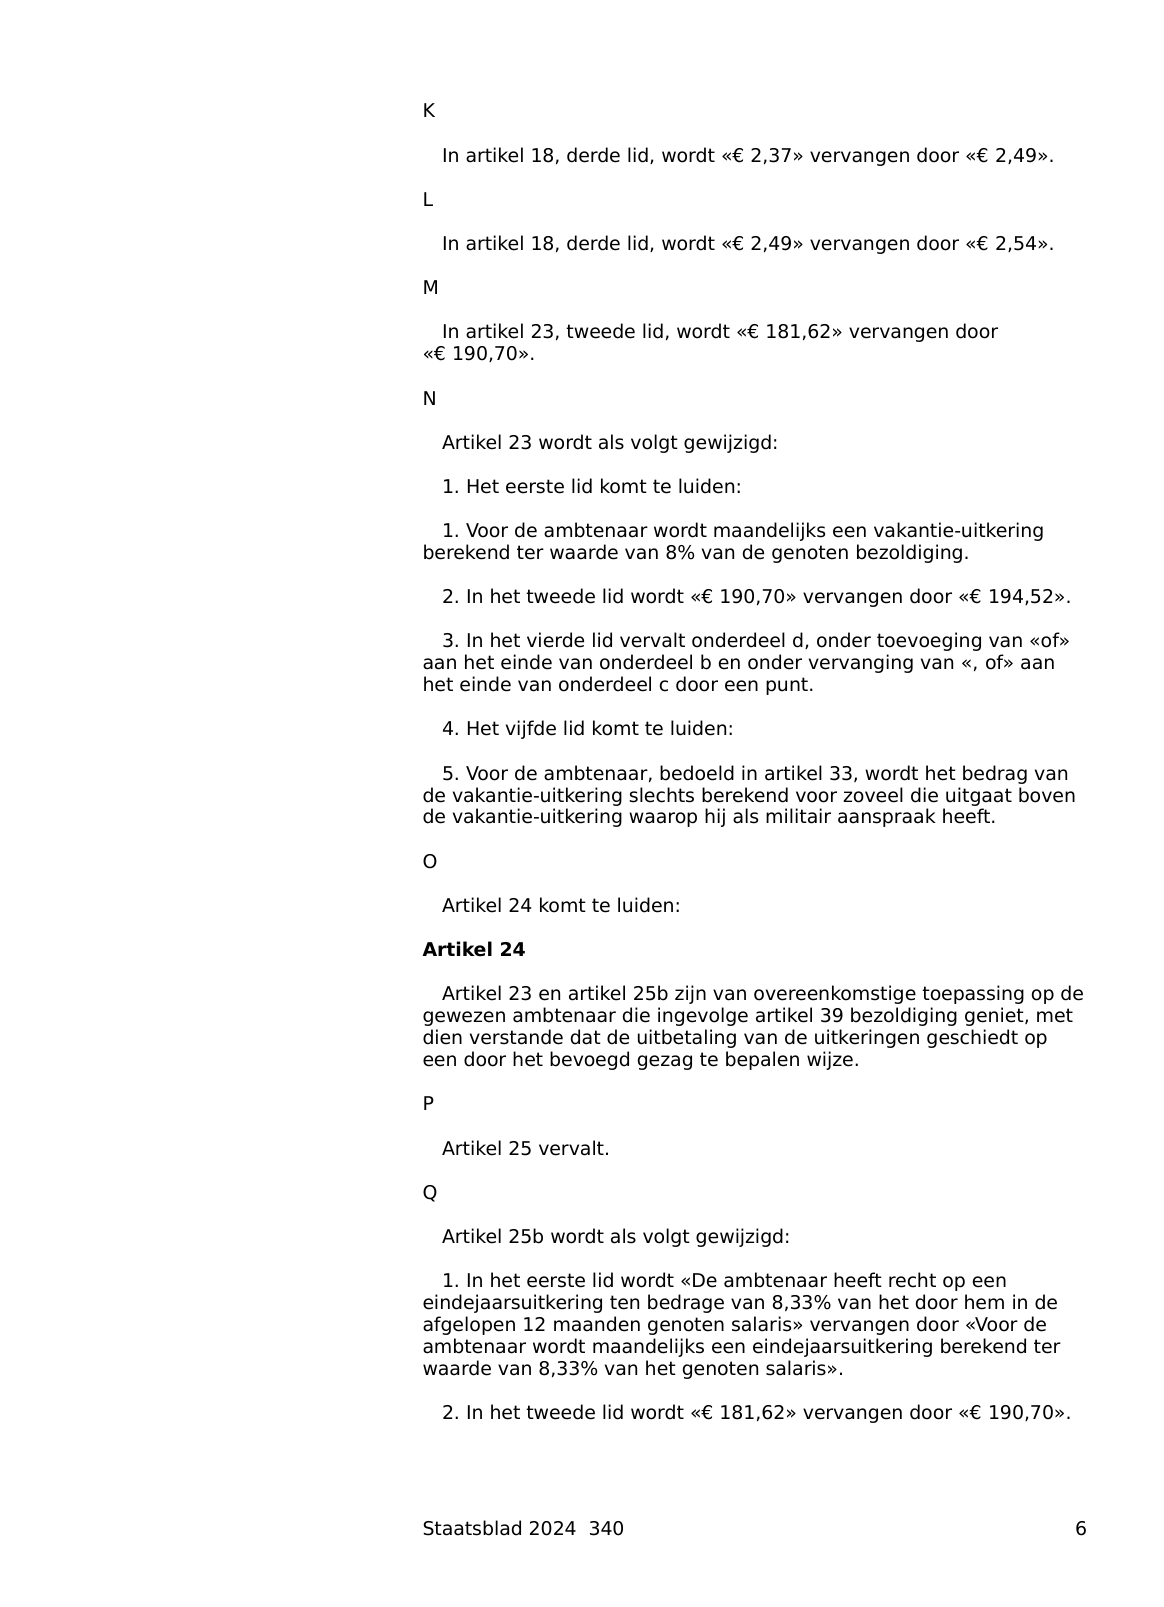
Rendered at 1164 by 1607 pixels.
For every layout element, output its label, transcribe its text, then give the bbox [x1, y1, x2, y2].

text Artikel 24 komt te luiden: [422, 895, 1087, 917]
text In artikel 18, derde lid, wordt «€ 2,49» vervangen door «€ 2,54». [422, 233, 1087, 255]
text 1. In het eerste lid wordt «De ambtenaar heeft recht op een eindejaarsuitkering ten bedrage van 8,33% van het door hem in de afgelopen 12 maanden genoten salaris» vervangen door «Voor de ambtenaar wordt maandelijks een eindejaarsuitkering berekend ter waarde van 8,33% van het genoten salaris». [422, 1270, 1087, 1380]
text P [422, 1093, 1087, 1115]
text N [422, 387, 1087, 409]
text 1. Het eerste lid komt te luiden: [422, 476, 1087, 498]
text Artikel 25b wordt als volgt gewijzigd: [422, 1226, 1087, 1248]
subtitle Artikel 24 [422, 939, 1087, 961]
text 5. Voor de ambtenaar, bedoeld in artikel 33, wordt het bedrag van de vakantie-uitkering slechts berekend voor zoveel die uitgaat boven de vakantie-uitkering waarop hij als militair aanspraak heeft. [422, 762, 1087, 828]
text Artikel 25 vervalt. [422, 1137, 1087, 1159]
text Artikel 23 wordt als volgt gewijzigd: [422, 432, 1087, 453]
text Artikel 23 en artikel 25b zijn van overeenkomstige toepassing op de gewezen ambtenaar die ingevolge artikel 39 bezoldiging geniet, met dien verstande dat de uitbetaling van de uitkeringen geschiedt op een door het bevoegd gezag te bepalen wijze. [422, 983, 1087, 1071]
text In artikel 23, tweede lid, wordt «€ 181,62» vervangen door «€ 190,70». [422, 321, 1087, 365]
text M [422, 277, 1087, 299]
text O [422, 851, 1087, 873]
text Q [422, 1182, 1087, 1203]
text 3. In het vierde lid vervalt onderdeel d, onder toevoeging van «of» aan het einde van onderdeel b en onder vervanging van «, of» aan het einde van onderdeel c door een punt. [422, 630, 1087, 696]
text 2. In het tweede lid wordt «€ 190,70» vervangen door «€ 194,52». [422, 586, 1087, 608]
text 2. In het tweede lid wordt «€ 181,62» vervangen door «€ 190,70». [422, 1402, 1087, 1424]
text In artikel 18, derde lid, wordt «€ 2,37» vervangen door «€ 2,49». [422, 144, 1087, 167]
text 4. Het vijfde lid komt te luiden: [422, 718, 1087, 740]
text K [422, 100, 1087, 122]
text 1. Voor de ambtenaar wordt maandelijks een vakantie-uitkering berekend ter waarde van 8% van de genoten bezoldiging. [422, 520, 1087, 564]
text L [422, 189, 1087, 211]
